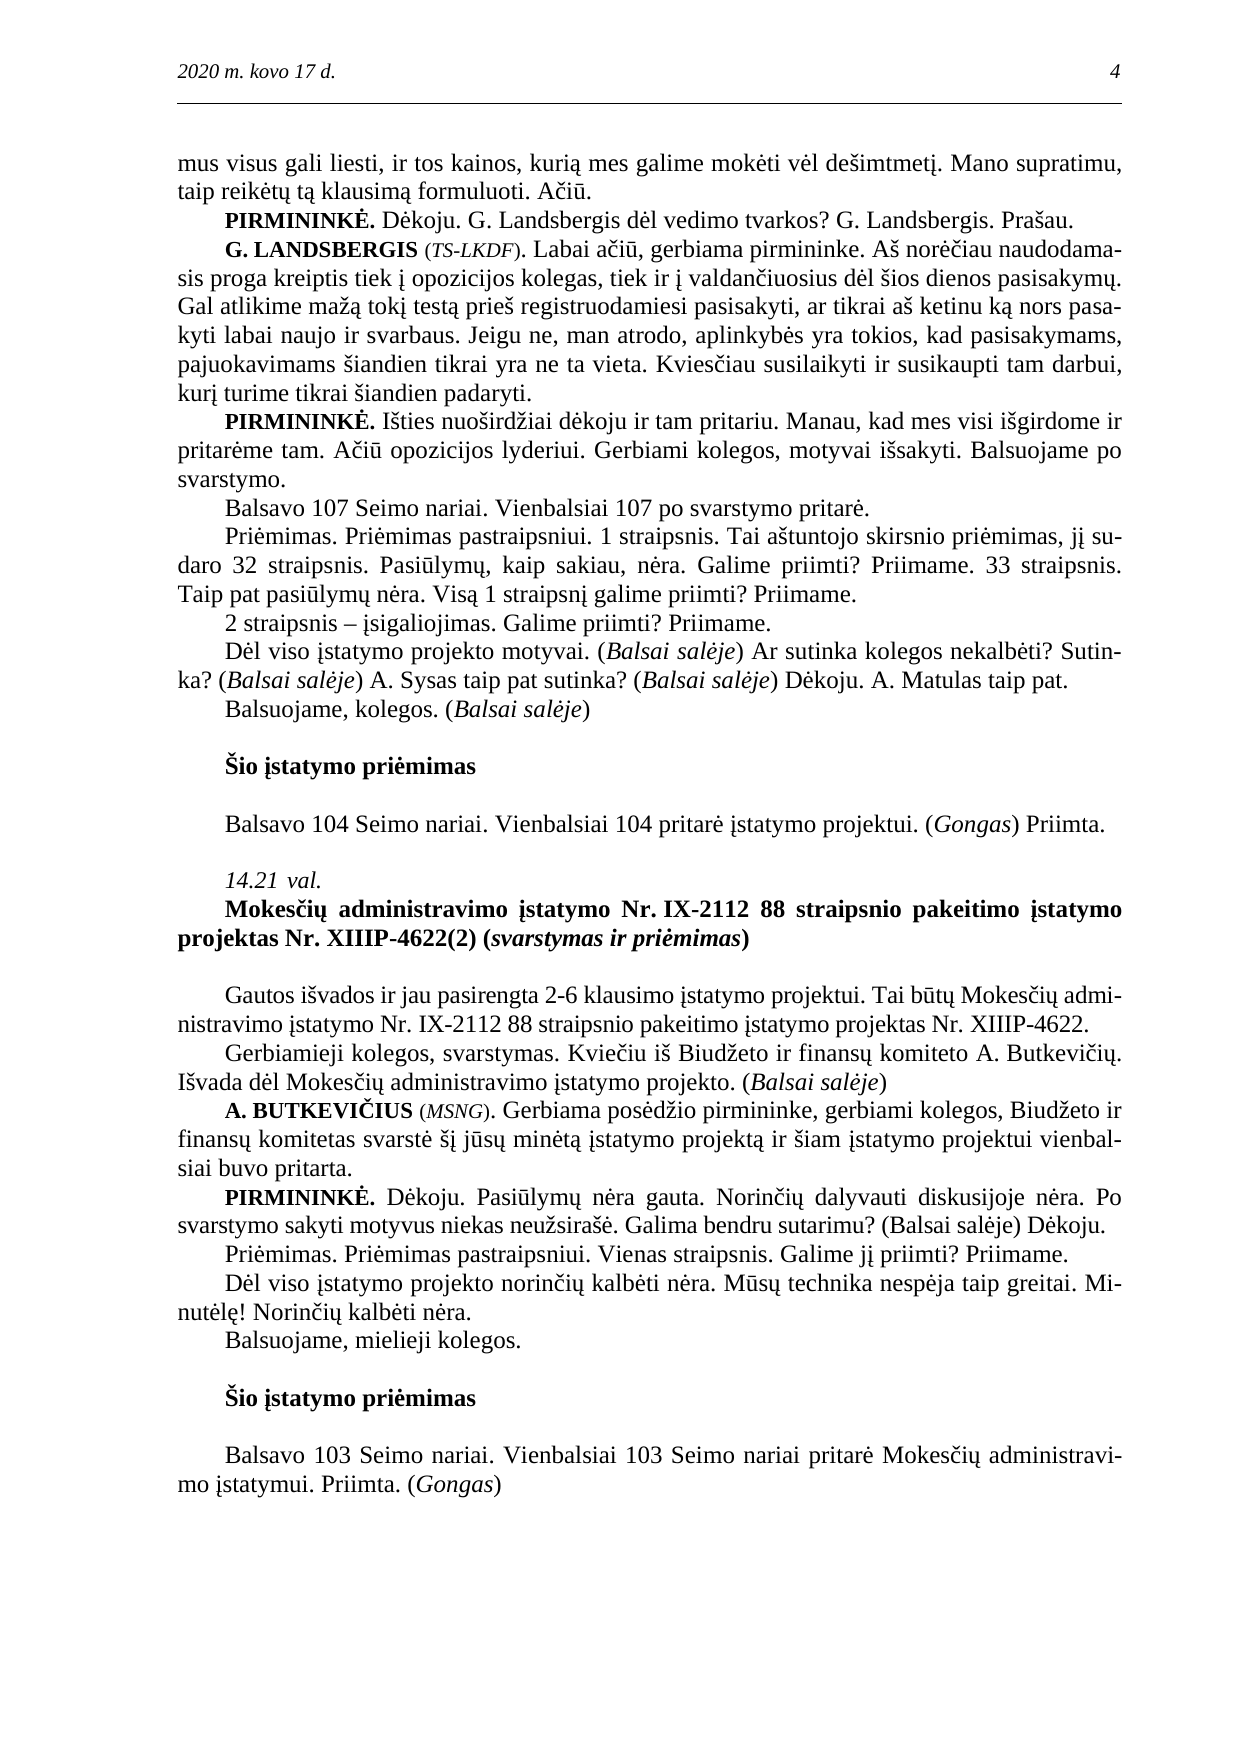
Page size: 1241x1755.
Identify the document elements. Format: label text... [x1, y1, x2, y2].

text Dėl vi­so įsta­ty­mo pro­jek­to no­rin­čių kal­bė­ti nė­ra. Mū­sų tech­ni­ka ne­spė­ja taip grei­tai. Mi­nu­tė­lę! No­rin­čių kal­bė­ti nė­ra. [177, 1268, 1122, 1325]
text Bal­suo­ja­me, ko­le­gos. (Bal­sai sa­lė­je) [177, 694, 1122, 723]
text 2 straips­nis – įsi­ga­lio­ji­mas. Ga­li­me pri­im­ti? Pri­ima­me. [177, 608, 1122, 636]
text Bal­sa­vo 107 Sei­mo na­riai. Vien­bal­siai 107 po svars­ty­mo pri­ta­rė. [177, 493, 1122, 521]
text PIRMININKĖ. Iš­ties nuo­šir­džiai dė­ko­ju ir tam pri­ta­riu. Ma­nau, kad mes vi­si iš­gir­do­me ir pri­ta­rė­me tam. Ačiū opo­zi­ci­jos ly­de­riui. Ger­bia­mi ko­le­gos, mo­ty­vai iš­sa­ky­ti. Bal­suo­ja­me po svars­ty­mo. [177, 406, 1122, 493]
text Mo­kes­čių ad­mi­nist­ra­vi­mo įsta­ty­mo Nr. IX-2112 88 straips­nio pa­kei­ti­mo įsta­ty­mo pro­jek­tas Nr. XIIIP-4622(2) (svars­ty­mas ir pri­ėmi­mas) [177, 894, 1122, 952]
text A. BUTKEVIČIUS (MSNG). Ger­bia­ma po­sė­džio pir­mi­nin­ke, ger­bia­mi ko­le­gos, Biu­dže­to ir fi­nan­sų ko­mi­te­tas svars­tė šį jū­sų mi­nė­tą įsta­ty­mo pro­jek­tą ir šiam įsta­ty­mo pro­jek­tui vien­bal­siai bu­vo pri­tar­ta. [177, 1095, 1122, 1182]
text Šio įsta­ty­mo pri­ėmi­mas [177, 1383, 1122, 1412]
text Šio įsta­ty­mo pri­ėmi­mas [177, 751, 1122, 780]
text mus vi­sus ga­li lies­ti, ir tos kai­nos, ku­rią mes ga­li­me mo­kė­ti vėl de­šimt­me­tį. Ma­no su­pra­ti­mu, taip rei­kė­tų tą klau­si­mą for­mu­luo­ti. Ačiū. [177, 148, 1122, 205]
text Pri­ėmi­mas. Pri­ėmi­mas pa­straips­niui. 1 straips­nis. Tai aš­tun­to­jo skir­snio pri­ėmi­mas, jį su­da­ro 32 straips­nis. Pa­siū­ly­mų, kaip sa­kiau, nė­ra. Ga­li­me pri­im­ti? Pri­ima­me. 33 straips­nis. Taip pat pa­siū­ly­mų nė­ra. Vi­są 1 straips­nį ga­li­me pri­im­ti? Pri­ima­me. [177, 521, 1122, 608]
text G. LANDSBERGIS (TS-LKDF). La­bai ačiū, ger­bia­ma pir­mi­nin­ke. Aš no­rė­čiau ­nau­do­da­ma­sis pro­ga kreip­tis tiek į opo­zi­ci­jos ko­le­gas, tiek ir į val­dan­čiuo­sius dėl šios die­nos pa­si­sa­ky­mų. Gal at­li­ki­me ma­žą to­kį tes­tą prieš re­gist­ruo­da­mie­si pa­si­sa­ky­ti, ar tik­rai aš ke­ti­nu ką nors pa­sa­ky­ti la­bai nau­jo ir svar­baus. Jei­gu ne, man at­ro­do, ap­lin­ky­bės yra to­kios, kad pa­si­sa­ky­mams, pa­juo­ka­vi­mams šian­dien tik­rai yra ne ta vie­ta. Kvies­čiau su­si­lai­ky­ti ir su­si­kaup­ti tam dar­bui, ku­rį tu­ri­me tik­rai šian­dien pa­da­ry­ti. [177, 234, 1122, 406]
text Dėl vi­so įsta­ty­mo pro­jek­to mo­ty­vai. (Bal­sai sa­lė­je) Ar su­tin­ka ko­le­gos ne­kal­bė­ti? Su­tin­ka? (Bal­sai sa­lė­je) A. Sy­sas taip pat su­tin­ka? (Bal­sai sa­lė­je) Dė­ko­ju. A. Ma­tu­las taip pat. [177, 636, 1122, 694]
text Bal­sa­vo 104 Sei­mo na­riai. Vien­bal­siai 104 pri­ta­rė įsta­ty­mo pro­jek­tui. (Gon­gas) Pri­im­ta. [177, 809, 1122, 838]
text Ger­bia­mie­ji ko­le­gos, svars­ty­mas. Kvie­čiu iš Biu­dže­to ir fi­nan­sų ko­mi­te­to A. But­ke­vi­čių. Iš­va­da dėl Mo­kes­čių ad­mi­nist­ra­vi­mo įsta­ty­mo pro­jek­to. (Bal­sai sa­lė­je) [177, 1038, 1122, 1095]
text Bal­suo­ja­me, mie­lie­ji ko­le­gos. [177, 1325, 1122, 1354]
text Gau­tos iš­va­dos ir jau pa­si­reng­ta 2-6 klau­si­mo įsta­ty­mo pro­jek­tui. Tai bū­tų Mo­kes­čių ad­mi­nist­ra­vi­mo įsta­ty­mo Nr. IX-2112 88 straips­nio pa­kei­ti­mo įsta­ty­mo pro­jek­tas Nr. XIIIP-4622. [177, 980, 1122, 1038]
text PIRMININKĖ. Dė­ko­ju. G. Land­sber­gis dėl ve­di­mo tvar­kos? G. Land­sber­gis. Pra­šau. [177, 205, 1122, 234]
text Pri­ėmi­mas. Pri­ėmi­mas pa­straips­niui. Vie­nas straips­nis. Ga­li­me jį pri­im­ti? Pri­ima­me. [177, 1239, 1122, 1268]
text 14.21 val. [224, 866, 1122, 894]
text Bal­sa­vo 103 Sei­mo na­riai. Vien­bal­siai 103 Sei­mo na­riai pri­ta­rė Mo­kes­čių ad­mi­nist­ra­vi­mo įsta­ty­mui. Pri­im­ta. (Gon­gas) [177, 1440, 1122, 1498]
text PIRMININKĖ. Dė­ko­ju. Pa­siū­ly­mų nė­ra gau­ta. No­rin­čių da­ly­vau­ti dis­ku­si­jo­je nė­ra. Po svars­ty­mo sa­ky­ti mo­ty­vus nie­kas ne­už­si­ra­šė. Ga­li­ma ben­dru su­ta­ri­mu? (Bal­sai sa­lė­je) Dė­ko­ju. [177, 1182, 1122, 1239]
